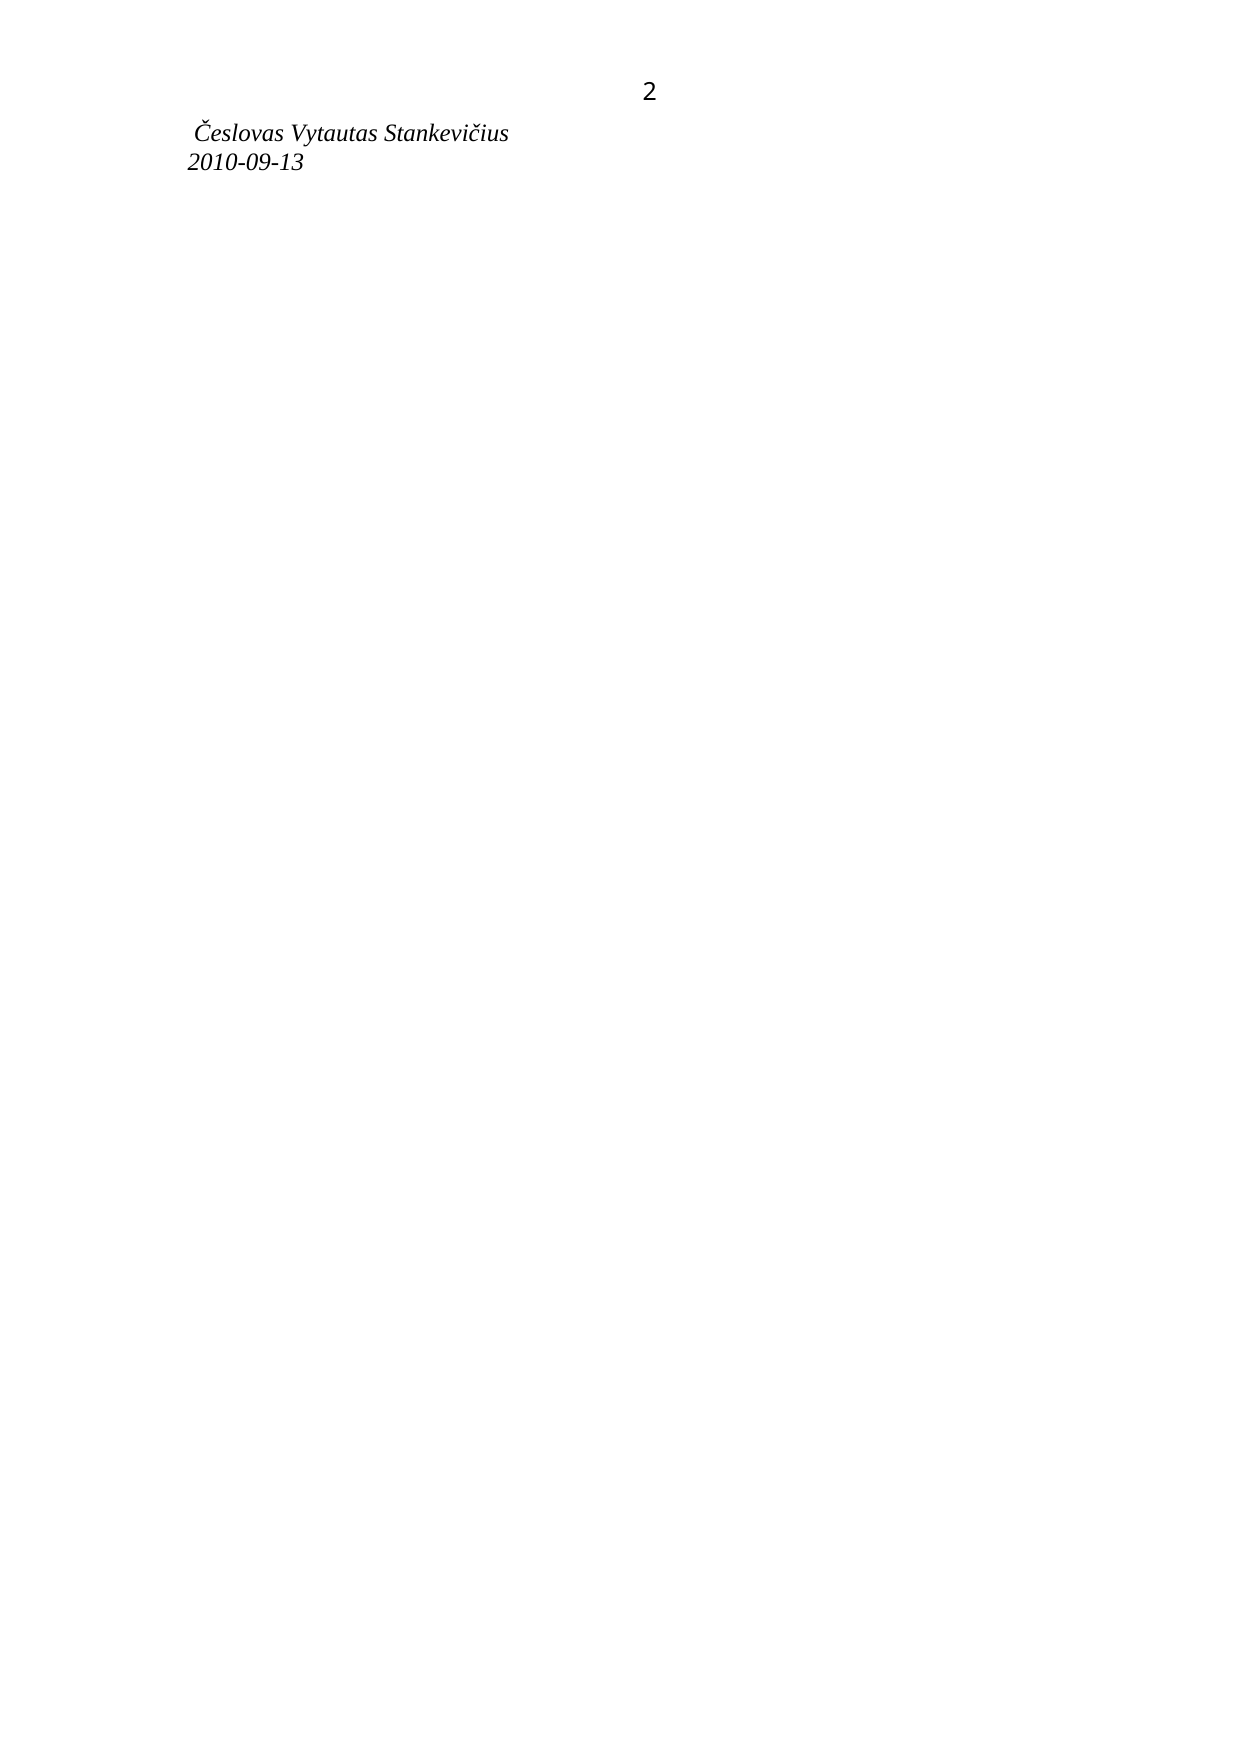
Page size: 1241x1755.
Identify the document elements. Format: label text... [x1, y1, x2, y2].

text Česlovas Vytautas Stankevičius [187, 118, 1120, 147]
text 2010-09-13 [187, 147, 1120, 176]
